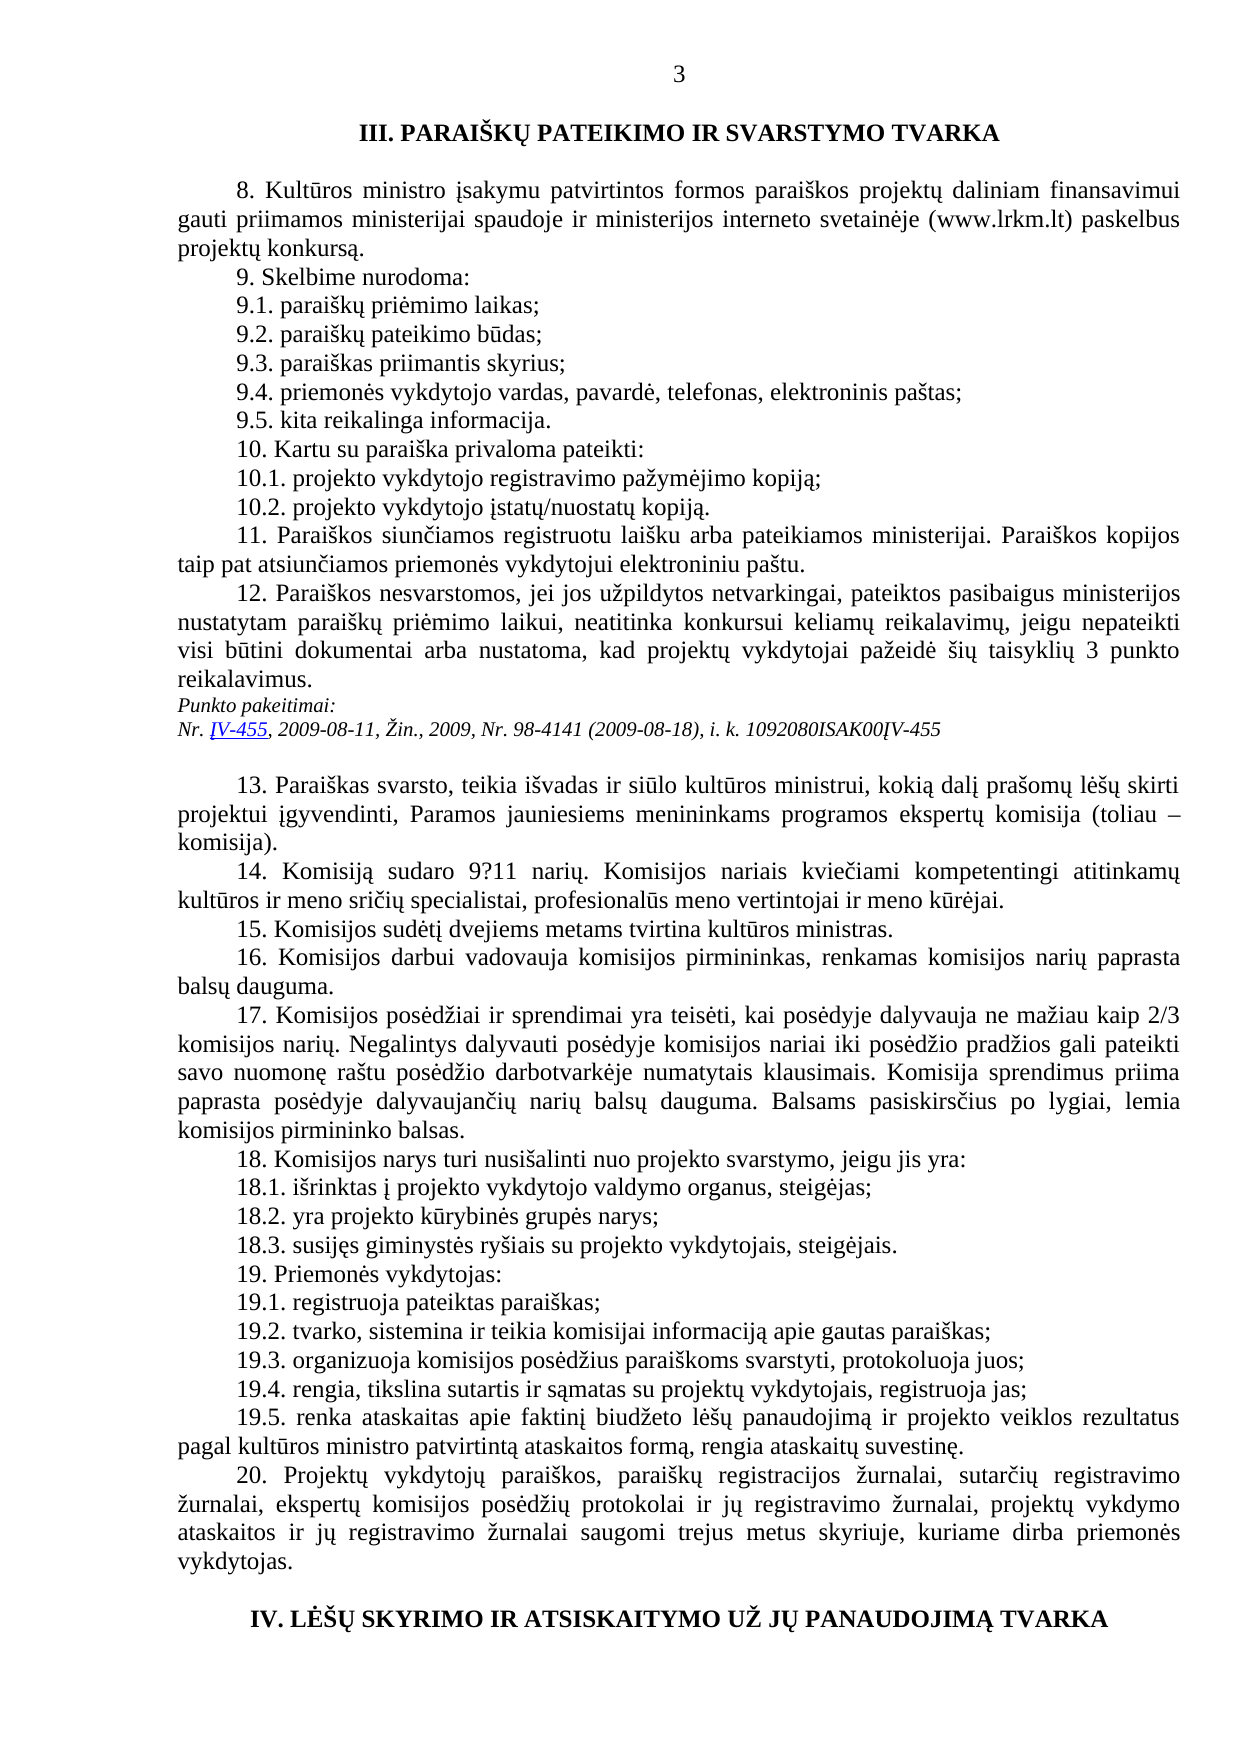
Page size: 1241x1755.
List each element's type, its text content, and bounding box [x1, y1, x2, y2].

text 20. Projektų vykdytojų paraiškos, paraiškų registracijos žurnalai, sutarčių registravimo žurnalai, ekspertų komisijos posėdžių protokolai ir jų registravimo žurnalai, projektų vykdymo ataskaitos ir jų registravimo žurnalai saugomi trejus metus skyriuje, kuriame dirba priemonės vykdytojas. [177, 1460, 1181, 1575]
text 9. Skelbime nurodoma: [177, 262, 1181, 291]
text 14. Komisiją sudaro 9?11 narių. Komisijos nariais kviečiami kompetentingi atitinkamų kultūros ir meno sričių specialistai, profesionalūs meno vertintojai ir meno kūrėjai. [177, 856, 1181, 914]
text 10.1. projekto vykdytojo registravimo pažymėjimo kopiją; [177, 463, 1181, 492]
text 16. Komisijos darbui vadovauja komisijos pirmininkas, renkamas komisijos narių paprasta balsų dauguma. [177, 942, 1181, 1000]
text Punkto pakeitimai: [177, 693, 1181, 717]
text IV. LĖŠŲ SKYRIMO IR ATSISKAITYMO UŽ JŲ PANAUDOJIMĄ TVARKA [177, 1604, 1181, 1632]
text 19.3. organizuoja komisijos posėdžius paraiškoms svarstyti, protokoluoja juos; [177, 1345, 1181, 1374]
text 18.3. susijęs giminystės ryšiais su projekto vykdytojais, steigėjais. [177, 1230, 1181, 1259]
text 9.5. kita reikalinga informacija. [177, 406, 1181, 434]
text 12. Paraiškos nesvarstomos, jei jos užpildytos netvarkingai, pateiktos pasibaigus ministerijos nustatytam paraiškų priėmimo laikui, neatitinka konkursui keliamų reikalavimų, jeigu nepateikti visi būtini dokumentai arba nustatoma, kad projektų vykdytojai pažeidė šių taisyklių 3 punkto reikalavimus. [177, 578, 1181, 693]
text 9.4. priemonės vykdytojo vardas, pavardė, telefonas, elektroninis paštas; [177, 377, 1181, 406]
text 13. Paraiškas svarsto, teikia išvadas ir siūlo kultūros ministrui, kokią dalį prašomų lėšų skirti projektui įgyvendinti, Paramos jauniesiems menininkams programos ekspertų komisija (toliau – komisija). [177, 770, 1181, 856]
text 18.1. išrinktas į projekto vykdytojo valdymo organus, steigėjas; [177, 1172, 1181, 1201]
text 19.1. registruoja pateiktas paraiškas; [177, 1287, 1181, 1316]
text 19. Priemonės vykdytojas: [177, 1259, 1181, 1287]
text 9.1. paraiškų priėmimo laikas; [177, 291, 1181, 319]
text Nr. ĮV-455, 2009-08-11, Žin., 2009, Nr. 98-4141 (2009-08-18), i. k. 1092080ISAK00ĮV-455 [177, 717, 1181, 741]
text 8. Kultūros ministro įsakymu patvirtintos formos paraiškos projektų daliniam finansavimui gauti priimamos ministerijai spaudoje ir ministerijos interneto svetainėje (www.lrkm.lt) paskelbus projektų konkursą. [177, 176, 1181, 262]
text 9.3. paraiškas priimantis skyrius; [177, 348, 1181, 377]
text 10. Kartu su paraiška privaloma pateikti: [177, 434, 1181, 463]
text 19.2. tvarko, sistemina ir teikia komisijai informaciją apie gautas paraiškas; [177, 1316, 1181, 1345]
text 19.4. rengia, tikslina sutartis ir sąmatas su projektų vykdytojais, registruoja jas; [177, 1374, 1181, 1402]
text 19.5. renka ataskaitas apie faktinį biudžeto lėšų panaudojimą ir projekto veiklos rezultatus pagal kultūros ministro patvirtintą ataskaitos formą, rengia ataskaitų suvestinę. [177, 1402, 1181, 1460]
text 15. Komisijos sudėtį dvejiems metams tvirtina kultūros ministras. [177, 914, 1181, 942]
text 10.2. projekto vykdytojo įstatų/nuostatų kopiją. [177, 492, 1181, 521]
text 11. Paraiškos siunčiamos registruotu laišku arba pateikiamos ministerijai. Paraiškos kopijos taip pat atsiunčiamos priemonės vykdytojui elektroniniu paštu. [177, 521, 1181, 578]
text 18. Komisijos narys turi nusišalinti nuo projekto svarstymo, jeigu jis yra: [177, 1144, 1181, 1172]
text 17. Komisijos posėdžiai ir sprendimai yra teisėti, kai posėdyje dalyvauja ne mažiau kaip 2/3 komisijos narių. Negalintys dalyvauti posėdyje komisijos nariai iki posėdžio pradžios gali pateikti savo nuomonę raštu posėdžio darbotvarkėje numatytais klausimais. Komisija sprendimus priima paprasta posėdyje dalyvaujančių narių balsų dauguma. Balsams pasiskirsčius po lygiai, lemia komisijos pirmininko balsas. [177, 1000, 1181, 1144]
text 18.2. yra projekto kūrybinės grupės narys; [177, 1201, 1181, 1230]
text III. PARAIŠKŲ PATEIKIMO IR SVARSTYMO TVARKA [177, 118, 1181, 147]
text 9.2. paraiškų pateikimo būdas; [177, 319, 1181, 348]
